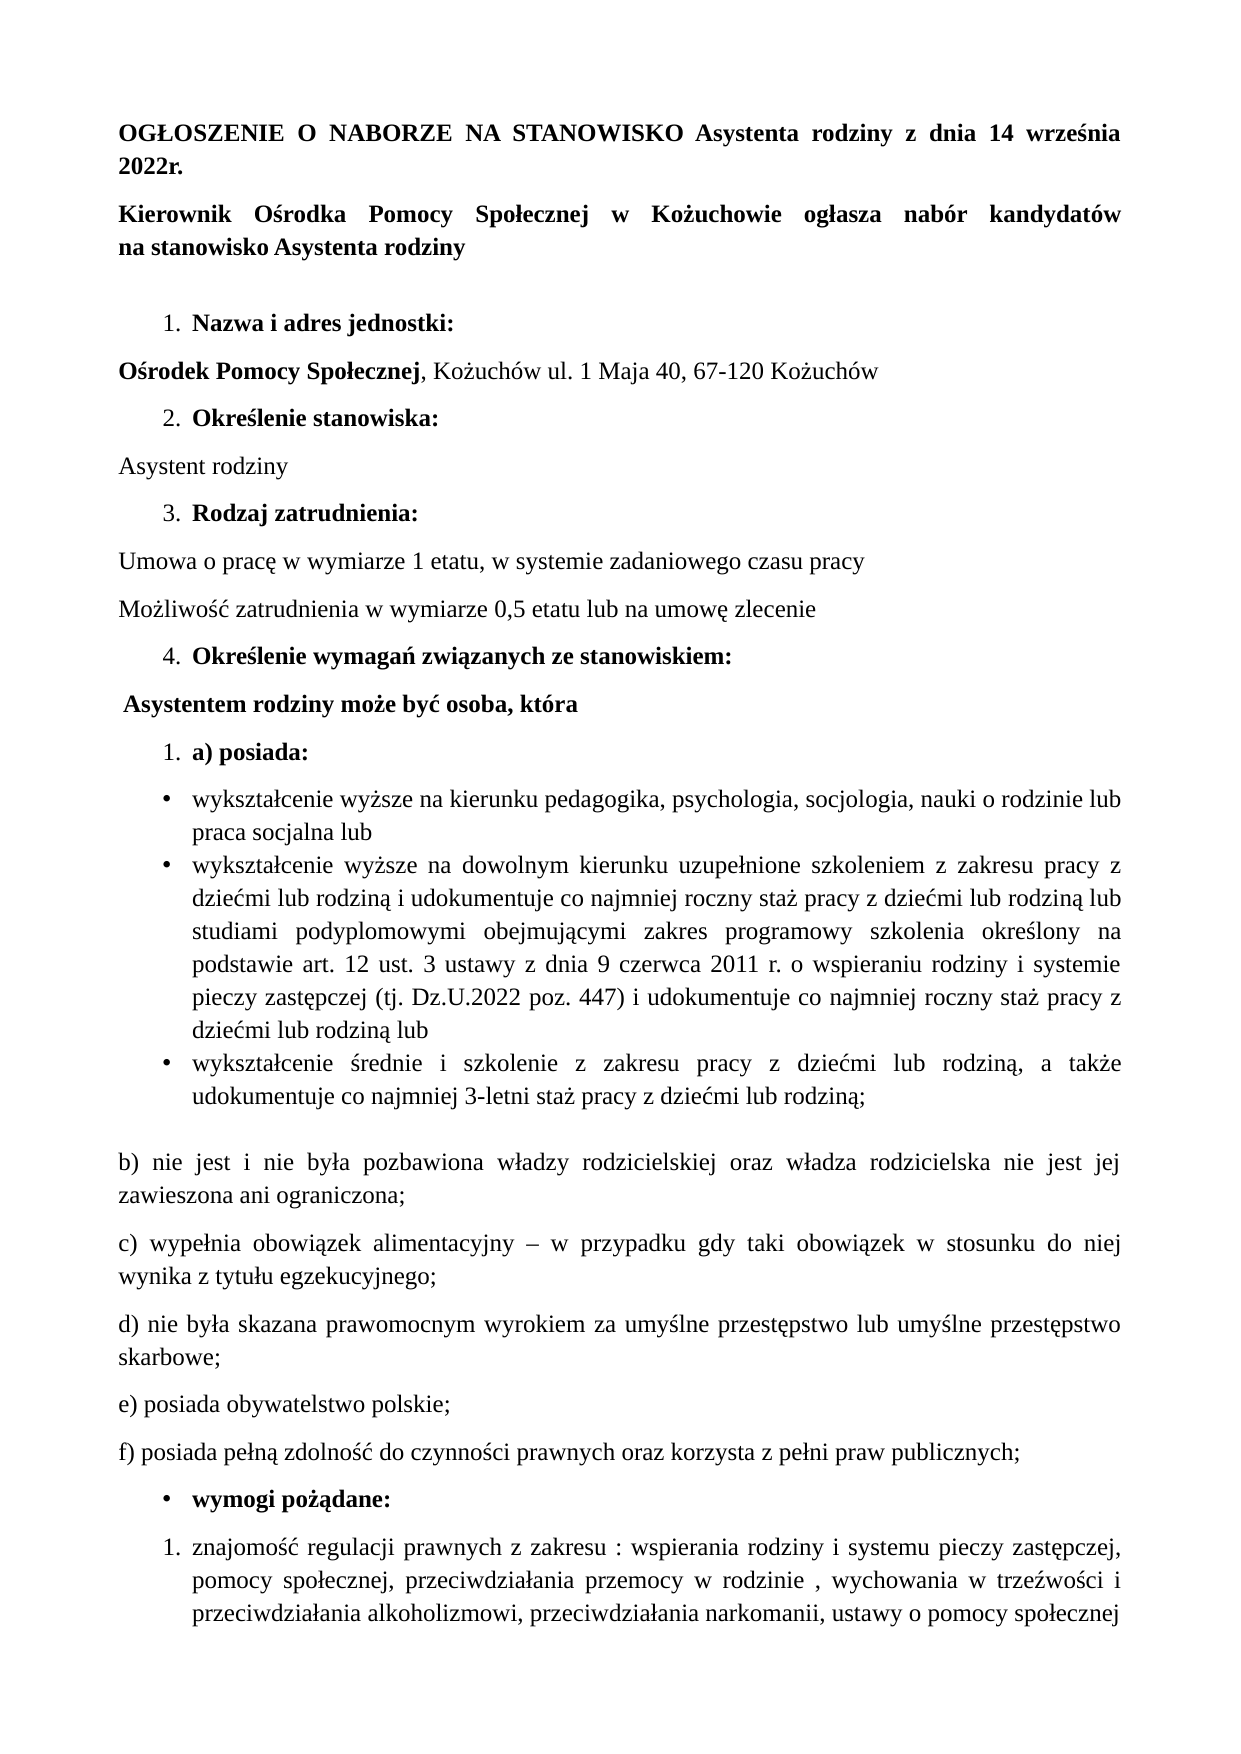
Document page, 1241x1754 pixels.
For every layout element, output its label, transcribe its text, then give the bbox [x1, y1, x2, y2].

text Asystentem rodziny może być osoba, która [118, 689, 1122, 718]
text e) posiada obywatelstwo polskie; [118, 1389, 1122, 1418]
text Asystent rodziny [118, 451, 1122, 480]
list Nazwa i adres jednostki: [162, 308, 1122, 337]
list wykształcenie wyższe na kierunku pedagogika, psychologia, socjologia, nauki o rodzinie lub praca socjalna lub [162, 784, 1122, 846]
list znajomość regulacji prawnych z zakresu : wspierania rodziny i systemu pieczy zastępczej, pomocy społecznej, przeciwdziałania przemocy w rodzinie , wychowania w trzeźwości i przeciwdziałania alkoholizmowi, przeciwdziałania narkomanii, ustawy o pomocy społecznej [162, 1532, 1122, 1627]
list Określenie stanowiska: [162, 403, 1122, 432]
list wykształcenie średnie i szkolenie z zakresu pracy z dziećmi lub rodziną, a także udokumentuje co najmniej 3-letni staż pracy z dziećmi lub rodziną; [162, 1048, 1122, 1110]
text OGŁOSZENIE O NABORZE NA STANOWISKO Asystenta rodziny z dnia 14 września 2022r. [118, 118, 1122, 180]
text c) wypełnia obowiązek alimentacyjny – w przypadku gdy taki obowiązek w stosunku do niej wynika z tytułu egzekucyjnego; [118, 1228, 1122, 1290]
list Rodzaj zatrudnienia: [162, 498, 1122, 527]
list Określenie wymagań związanych ze stanowiskiem: [162, 641, 1122, 670]
text Ośrodek Pomocy Społecznej, Kożuchów ul. 1 Maja 40, 67-120 Kożuchów [118, 356, 1122, 384]
list a) posiada: [162, 737, 1122, 765]
list wykształcenie wyższe na dowolnym kierunku uzupełnione szkoleniem z zakresu pracy z dziećmi lub rodziną i udokumentuje co najmniej roczny staż pracy z dziećmi lub rodziną lub studiami podyplomowymi obejmującymi zakres programowy szkolenia określony na podstawie art. 12 ust. 3 ustawy z dnia 9 czerwca 2011 r. o wspieraniu rodziny i systemie pieczy zastępczej (tj. Dz.U.2022 poz. 447) i udokumentuje co najmniej roczny staż pracy z dziećmi lub rodziną lub [162, 850, 1122, 1044]
text d) nie była skazana prawomocnym wyrokiem za umyślne przestępstwo lub umyślne przestępstwo skarbowe; [118, 1309, 1122, 1370]
text Umowa o pracę w wymiarze 1 etatu, w systemie zadaniowego czasu pracy [118, 546, 1122, 575]
text Możliwość zatrudnienia w wymiarze 0,5 etatu lub na umowę zlecenie [118, 594, 1122, 622]
text b) nie jest i nie była pozbawiona władzy rodzicielskiej oraz władza rodzicielska nie jest jej zawieszona ani ograniczona; [118, 1147, 1122, 1209]
text Kierownik Ośrodka Pomocy Społecznej w Kożuchowie ogłasza nabór kandydatów na stanowisko Asystenta rodziny [118, 199, 1122, 261]
list wymogi pożądane: [162, 1484, 1122, 1513]
text f) posiada pełną zdolność do czynności prawnych oraz korzysta z pełni praw publicznych; [118, 1437, 1122, 1466]
